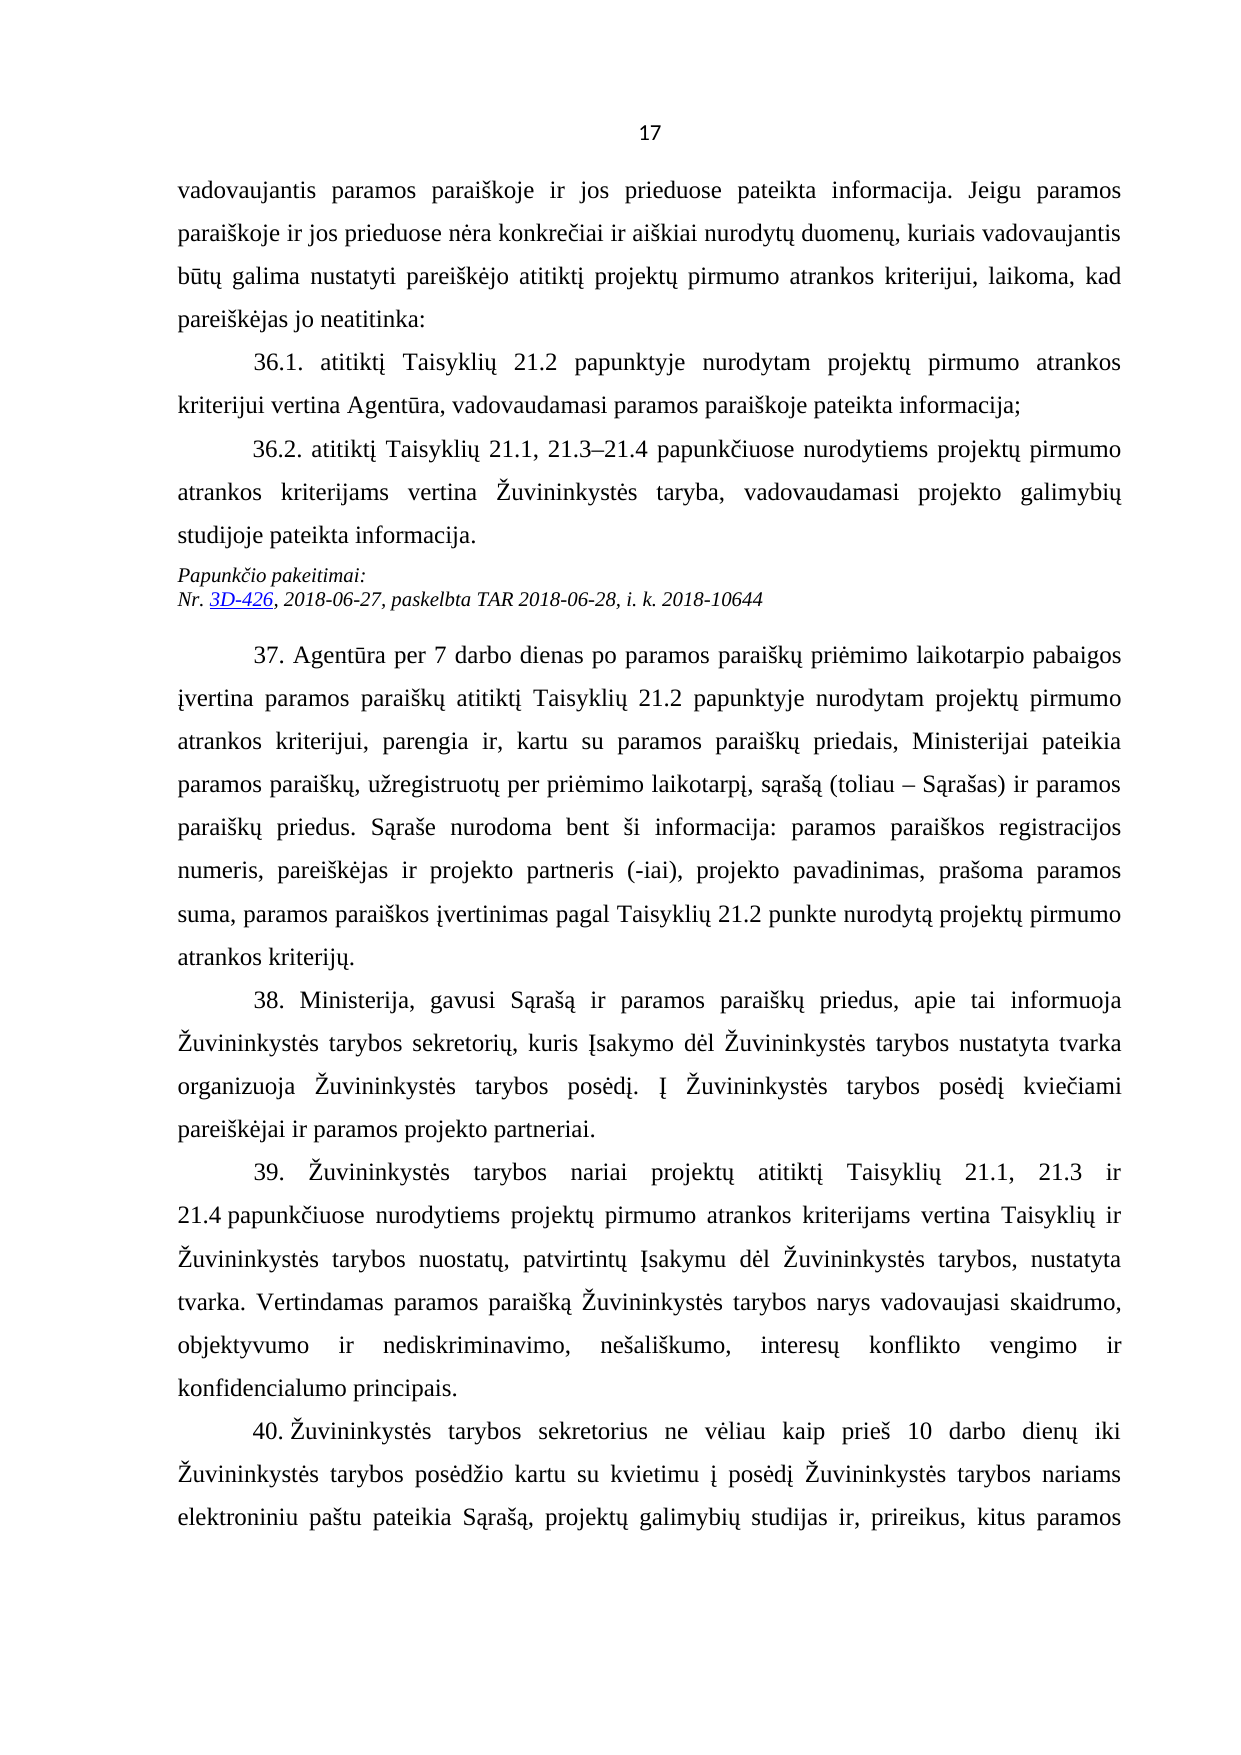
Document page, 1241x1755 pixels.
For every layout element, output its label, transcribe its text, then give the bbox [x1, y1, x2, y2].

text vadovaujantis paramos paraiškoje ir jos prieduose pateikta informacija. Jeigu paramos paraiškoje ir jos prieduose nėra konkrečiai ir aiškiai nurodytų duomenų, kuriais vadovaujantis būtų galima nustatyti pareiškėjo atitiktį projektų pirmumo atrankos kriterijui, laikoma, kad pareiškėjas jo neatitinka: [177, 175, 1122, 333]
text Papunkčio pakeitimai: [177, 563, 1122, 587]
text 37. Agentūra per 7 darbo dienas po paramos paraiškų priėmimo laikotarpio pabaigos įvertina paramos paraiškų atitiktį Taisyklių 21.2 papunktyje nurodytam projektų pirmumo atrankos kriterijui, parengia ir, kartu su paramos paraiškų priedais, Ministerijai pateikia paramos paraiškų, užregistruotų per priėmimo laikotarpį, sąrašą (toliau – Sąrašas) ir paramos paraiškų priedus. Sąraše nurodoma bent ši informacija: paramos paraiškos registracijos numeris, pareiškėjas ir projekto partneris (-iai), projekto pavadinimas, prašoma paramos suma, paramos paraiškos įvertinimas pagal Taisyklių 21.2 punkte nurodytą projektų pirmumo atrankos kriterijų. [177, 640, 1122, 971]
text 39. Žuvininkystės tarybos nariai projektų atitiktį Taisyklių 21.1, 21.3 ir 21.4 papunkčiuose nurodytiems projektų pirmumo atrankos kriterijams vertina Taisyklių ir Žuvininkystės tarybos nuostatų, patvirtintų Įsakymu dėl Žuvininkystės tarybos, nustatyta tvarka. Vertindamas paramos paraišką Žuvininkystės tarybos narys vadovaujasi skaidrumo, objektyvumo ir nediskriminavimo, nešališkumo, interesų konflikto vengimo ir konfidencialumo principais. [177, 1157, 1122, 1402]
text 38. Ministerija, gavusi Sąrašą ir paramos paraiškų priedus, apie tai informuoja Žuvininkystės tarybos sekretorių, kuris Įsakymo dėl Žuvininkystės tarybos nustatyta tvarka organizuoja Žuvininkystės tarybos posėdį. Į Žuvininkystės tarybos posėdį kviečiami pareiškėjai ir paramos projekto partneriai. [177, 985, 1122, 1143]
text Nr. 3D-426, 2018-06-27, paskelbta TAR 2018-06-28, i. k. 2018-10644 [177, 587, 1122, 611]
text 36.1. atitiktį Taisyklių 21.2 papunktyje nurodytam projektų pirmumo atrankos kriterijui vertina Agentūra, vadovaudamasi paramos paraiškoje pateikta informacija; [177, 347, 1122, 419]
text 40. Žuvininkystės tarybos sekretorius ne vėliau kaip prieš 10 darbo dienų iki Žuvininkystės tarybos posėdžio kartu su kvietimu į posėdį Žuvininkystės tarybos nariams elektroniniu paštu pateikia Sąrašą, projektų galimybių studijas ir, prireikus, kitus paramos [177, 1416, 1122, 1531]
text 36.2. atitiktį Taisyklių 21.1, 21.3–21.4 papunkčiuose nurodytiems projektų pirmumo atrankos kriterijams vertina Žuvininkystės taryba, vadovaudamasi projekto galimybių studijoje pateikta informacija. [177, 434, 1122, 549]
